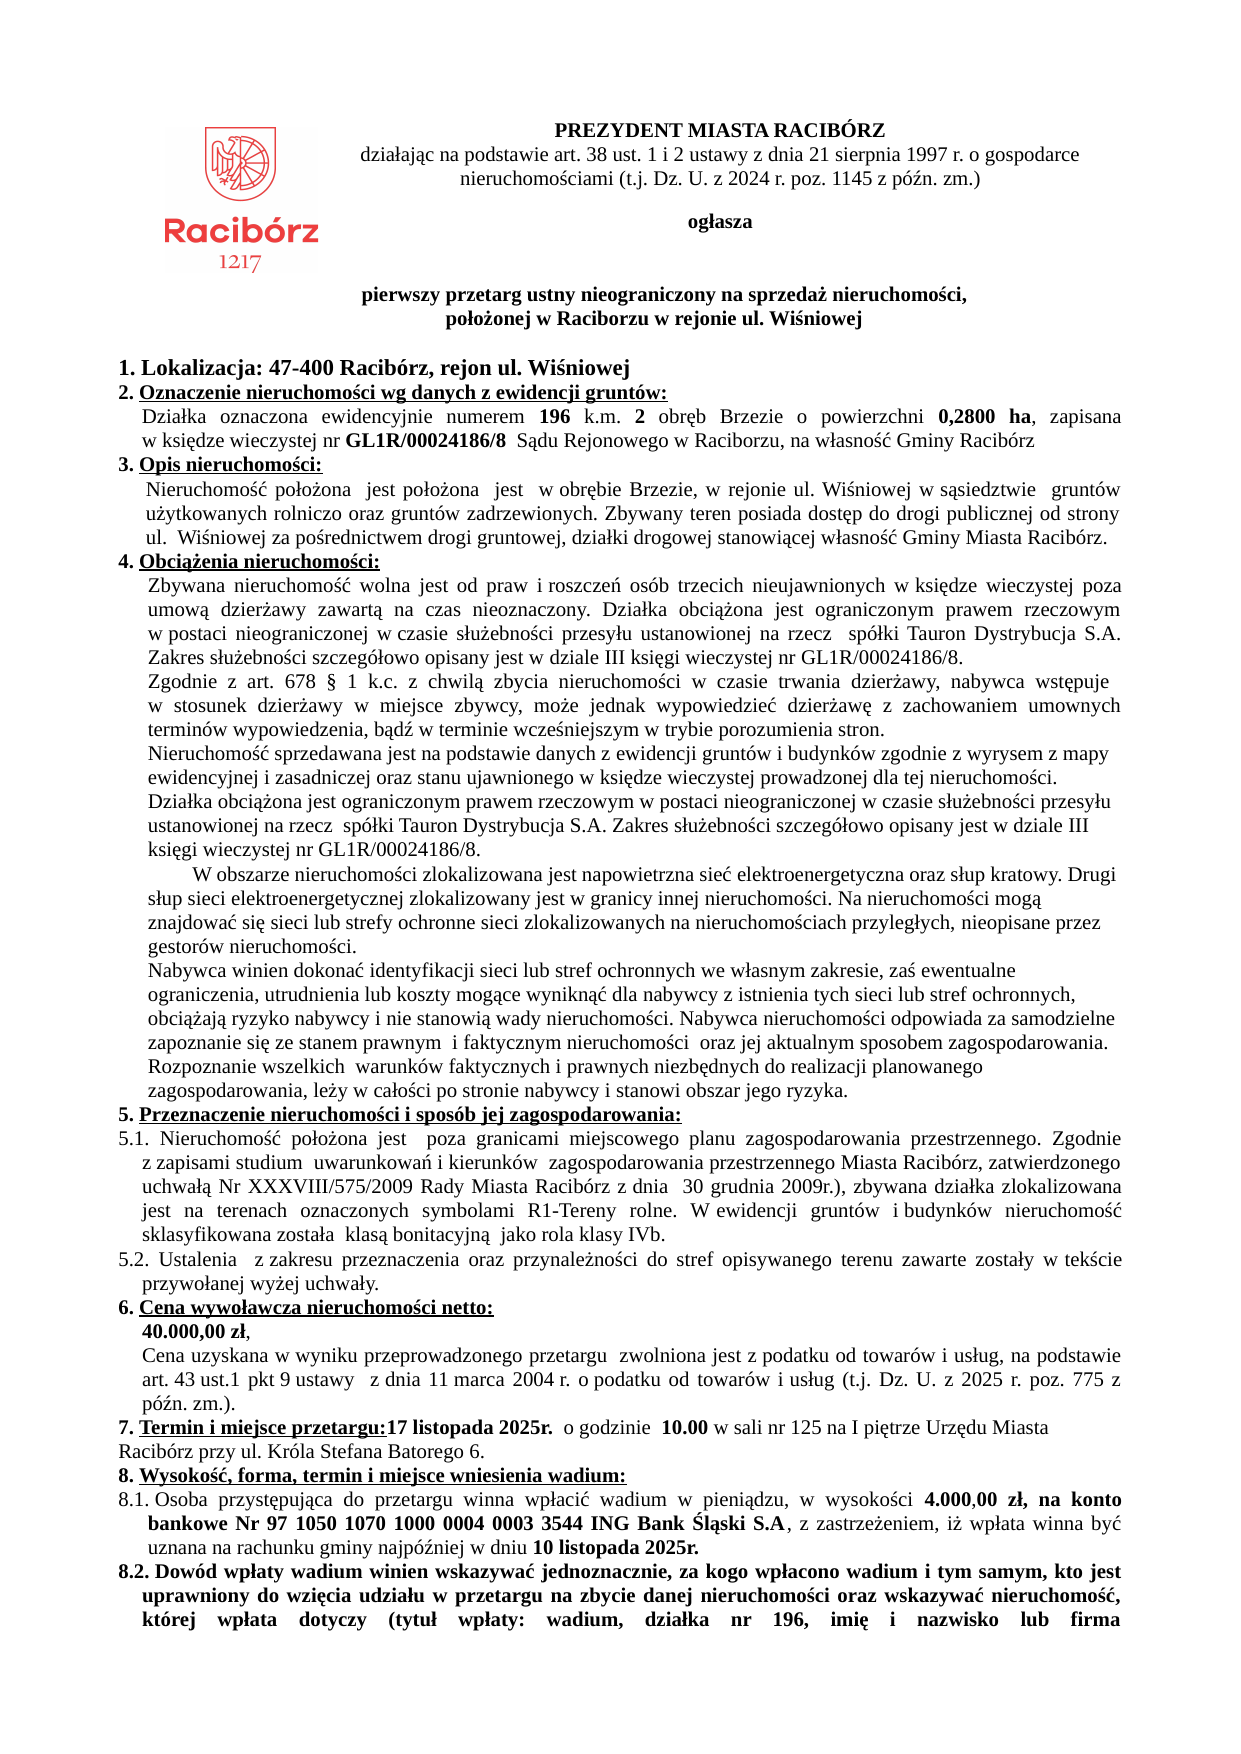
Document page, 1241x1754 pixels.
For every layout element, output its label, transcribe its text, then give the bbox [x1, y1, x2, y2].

text Nieruchomość położona jest położona jest w obrębie Brzezie, w rejonie ul. Wiśniowej w sąsiedztwie gruntów użytkowanych rolniczo oraz gruntów zadrzewionych. Zbywany teren posiada dostęp do drogi publicznej od strony ul. Wiśniowej za pośrednictwem drogi gruntowej, działki drogowej stanowiącej własność Gminy Miasta Racibórz. [117, 476, 1121, 549]
text 5. Przeznaczenie nieruchomości i sposób jej zagospodarowania: [118, 1102, 1122, 1126]
text działając na podstawie art. 38 ust. 1 i 2 ustawy z dnia 21 sierpnia 1997 r. o gospodarce nieruchomościami (t.j. Dz. U. z 2024 r. poz. 1145 z późn. zm.) [319, 142, 1122, 190]
text ogłasza [319, 209, 1122, 233]
text 5.2. Ustalenia z zakresu przeznaczenia oraz przynależności do stref opisywanego terenu zawarte zostały w tekście przywołanej wyżej uchwały. [118, 1246, 1122, 1294]
text 8.2. Dowód wpłaty wadium winien wskazywać jednoznacznie, za kogo wpłacono wadium i tym samym, kto jest uprawniony do wzięcia udziału w przetargu na zbycie danej nieruchomości oraz wskazywać nieruchomość, której wpłata dotyczy (tytuł wpłaty: wadium, działka nr 196, imię i nazwisko lub firma [118, 1559, 1122, 1631]
text 8. Wysokość, forma, termin i miejsce wniesienia wadium: [118, 1463, 1122, 1487]
text położonej w Raciborzu w rejonie ul. Wiśniowej [118, 306, 1122, 330]
text Nieruchomość sprzedawana jest na podstawie danych z ewidencji gruntów i budynków zgodnie z wyrysem z mapy ewidencyjnej i zasadniczej oraz stanu ujawnionego w księdze wieczystej prowadzonej dla tej nieruchomości. Działka obciążona jest ograniczonym prawem rzeczowym w postaci nieograniczonej w czasie służebności przesyłu ustanowionej na rzecz spółki Tauron Dystrybucja S.A. Zakres służebności szczegółowo opisany jest w dziale III księgi wieczystej nr GL1R/00024186/8. [148, 741, 1122, 861]
text 1. Lokalizacja: 47-400 Racibórz, rejon ul. Wiśniowej [118, 354, 1122, 380]
text Zgodnie z art. 678 § 1 k.c. z chwilą zbycia nieruchomości w czasie trwania dzierżawy, nabywca wstępuje w stosunek dzierżawy w miejsce zbywcy, może jednak wypowiedzieć dzierżawę z zachowaniem umownych terminów wypowiedzenia, bądź w terminie wcześniejszym w trybie porozumienia stron. [148, 669, 1122, 741]
text 4. Obciążenia nieruchomości: [118, 549, 1122, 573]
text Działka oznaczona ewidencyjnie numerem 196 k.m. 2 obręb Brzezie o powierzchni 0,2800 ha, zapisana w księdze wieczystej nr GL1R/00024186/8 Sądu Rejonowego w Raciborzu, na własność Gminy Racibórz [142, 404, 1122, 452]
text PREZYDENT MIASTA RACIBÓRZ [118, 118, 1122, 142]
text 3. Opis nieruchomości: [118, 452, 1122, 476]
text pierwszy przetarg ustny nieograniczony na sprzedaż nieruchomości, [118, 282, 1122, 306]
text W obszarze nieruchomości zlokalizowana jest napowietrzna sieć elektroenergetyczna oraz słup kratowy. Drugi słup sieci elektroenergetycznej zlokalizowany jest w granicy innej nieruchomości. Na nieruchomości mogą znajdować się sieci lub strefy ochronne sieci zlokalizowanych na nieruchomościach przyległych, nieopisane przez gestorów nieruchomości. Nabywca winien dokonać identyfikacji sieci lub stref ochronnych we własnym zakresie, zaś ewentualne ograniczenia, utrudnienia lub koszty mogące wyniknąć dla nabywcy z istnienia tych sieci lub stref ochronnych, obciążają ryzyko nabywcy i nie stanowią wady nieruchomości. Nabywca nieruchomości odpowiada za samodzielne zapoznanie się ze stanem prawnym i faktycznym nieruchomości oraz jej aktualnym sposobem zagospodarowania. Rozpoznanie wszelkich warunków faktycznych i prawnych niezbędnych do realizacji planowanego zagospodarowania, leży w całości po stronie nabywcy i stanowi obszar jego ryzyka. [148, 861, 1122, 1102]
text 6. Cena wywoławcza nieruchomości netto: [118, 1294, 1122, 1319]
picture [165, 127, 319, 273]
text 2. Oznaczenie nieruchomości wg danych z ewidencji gruntów: [118, 380, 1122, 404]
text Cena uzyskana w wyniku przeprowadzonego przetargu zwolniona jest z podatku od towarów i usług, na podstawie art. 43 ust.1 pkt 9 ustawy z dnia 11 marca 2004 r. o podatku od towarów i usług (t.j. Dz. U. z 2025 r. poz. 775 z późn. zm.). [112, 1343, 1122, 1415]
text 7. Termin i miejsce przetargu:17 listopada 2025r. o godzinie 10.00 w sali nr 125 na I piętrze Urzędu Miasta Racibórz przy ul. Króla Stefana Batorego 6. [118, 1415, 1122, 1463]
text 40.000,00 zł, [112, 1319, 1122, 1343]
text Zbywana nieruchomość wolna jest od praw i roszczeń osób trzecich nieujawnionych w księdze wieczystej poza umową dzierżawy zawartą na czas nieoznaczony. Działka obciążona jest ograniczonym prawem rzeczowym w postaci nieograniczonej w czasie służebności przesyłu ustanowionej na rzecz spółki Tauron Dystrybucja S.A. Zakres służebności szczegółowo opisany jest w dziale III księgi wieczystej nr GL1R/00024186/8. [148, 573, 1122, 669]
text 5.1. Nieruchomość położona jest poza granicami miejscowego planu zagospodarowania przestrzennego. Zgodnie z zapisami studium uwarunkowań i kierunków zagospodarowania przestrzennego Miasta Racibórz, zatwierdzonego uchwałą Nr XXXVIII/575/2009 Rady Miasta Racibórz z dnia 30 grudnia 2009r.), zbywana działka zlokalizowana jest na terenach oznaczonych symbolami R1-Tereny rolne. W ewidencji gruntów i budynków nieruchomość sklasyfikowana została klasą bonitacyjną jako rola klasy IVb. [118, 1126, 1122, 1246]
text [118, 209, 165, 233]
text 8.1. Osoba przystępująca do przetargu winna wpłacić wadium w pieniądzu, w wysokości 4.000,00 zł, na konto bankowe Nr 97 1050 1070 1000 0004 0003 3544 ING Bank Śląski S.A, z zastrzeżeniem, iż wpłata winna być uznana na rachunku gminy najpóźniej w dniu 10 listopada 2025r. [118, 1487, 1122, 1559]
